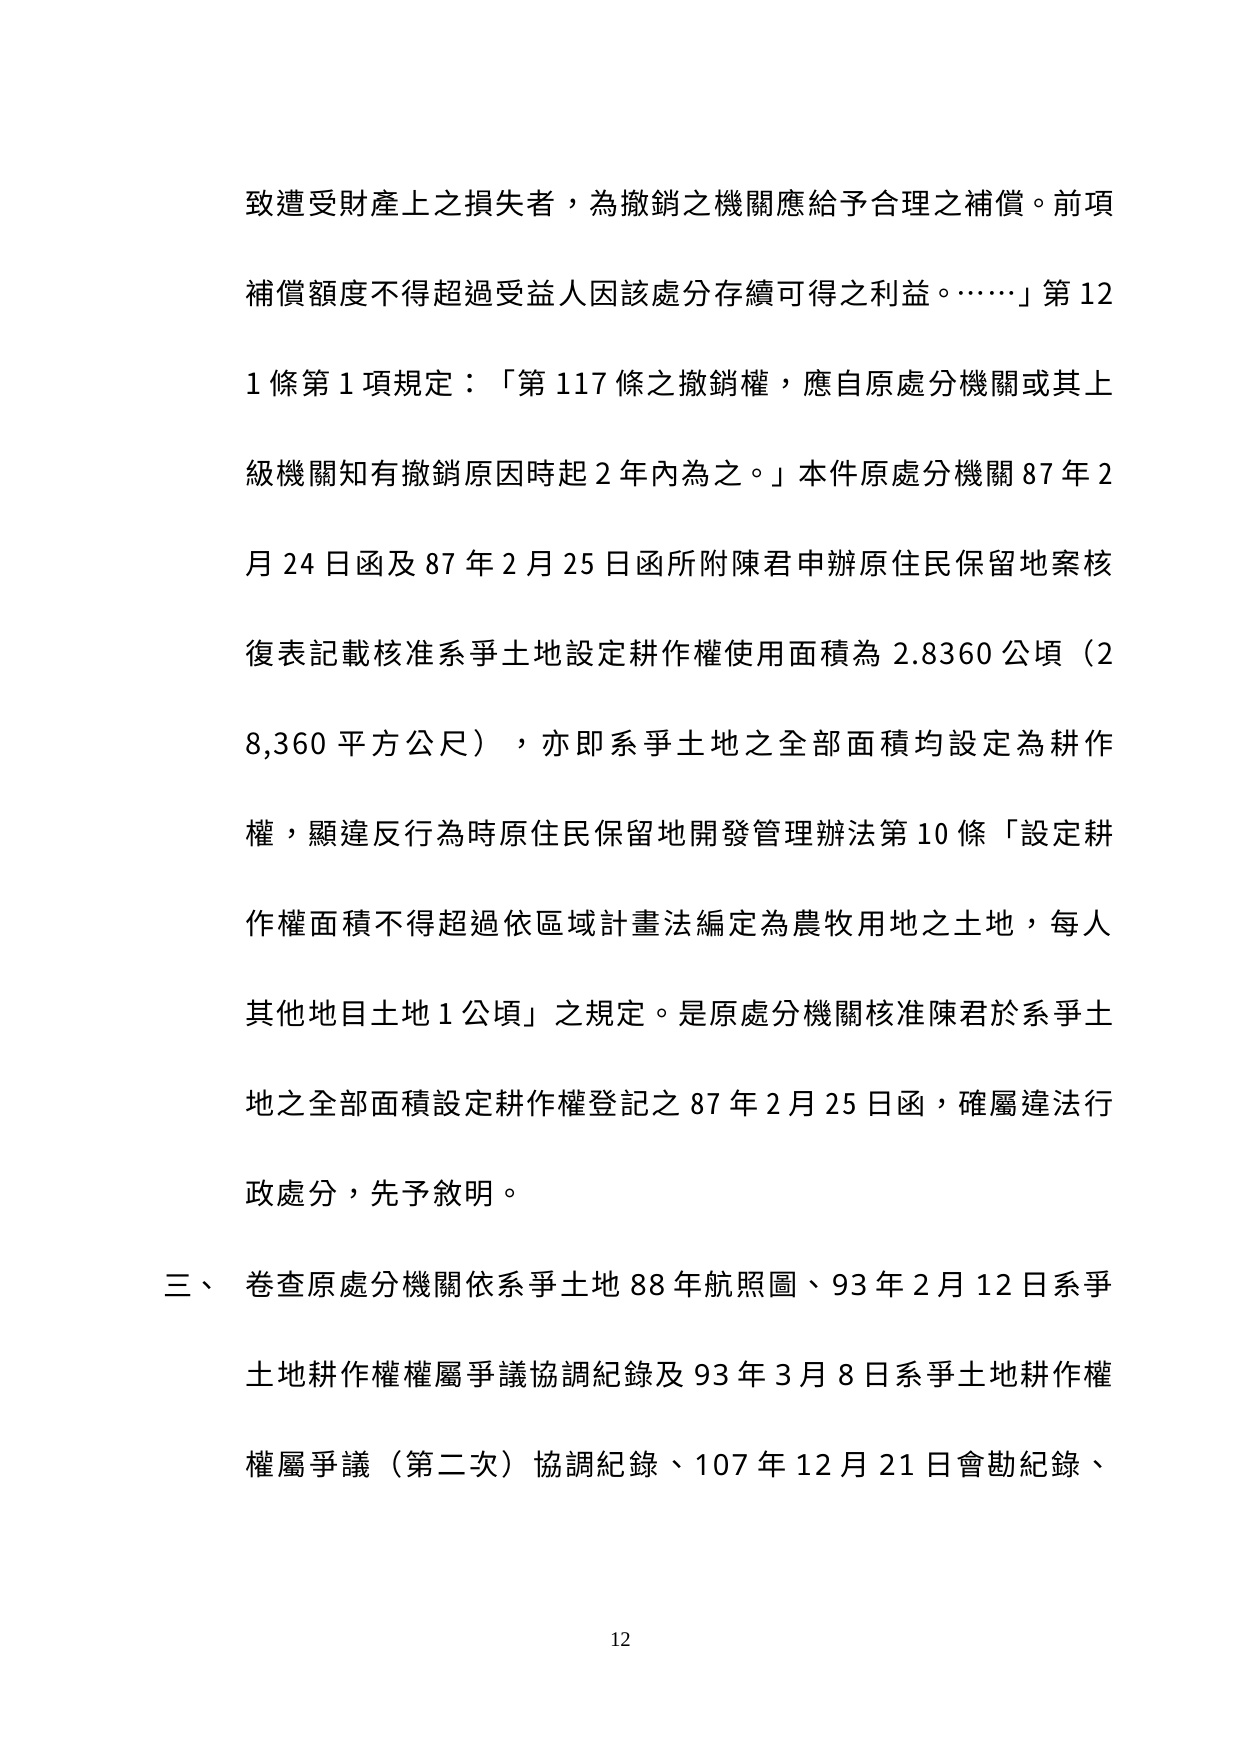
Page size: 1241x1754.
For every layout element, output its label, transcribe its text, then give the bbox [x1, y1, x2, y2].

table_cell 次按行政程序法第117條規定：「違法行政處分於法定救濟期間經過後，原處分機關得依職權為全部或一部之撤銷；其上級機關，亦得為之。但有下列各款情形之一者，不得撤銷︰一、撤銷對公益有重大危害者。二、受益人無第119條所列信賴不值得保護之情形，而信賴授予利益之行政處分，其信賴利益顯然大於撤銷所欲維護之公益者。」第118條規定：「違法行政處分經撤銷後，溯及既往失其效力。但為維護公益或為避免受益人財產上之損失，為撤銷之機關得另定失其效力之日期。」第119條規定：「受益人有下列各款情形之一者，其信賴不值得保護︰一、以詐欺、脅迫或賄賂方法，使行政機關作成行政處分者。二、對重要事項提供不正確資料或為不完全陳述，致使行政機關依該資料或陳述而作成行政處分者。三、明知行政處分違法或因重大過失而不知者。」第120條規定：「授予利益之違法行政處分經撤銷後，如受益人無前條所列信賴不值得保護之情形，其因信賴該處分致遭受財產上之損失者，為撤銷之機關應給予合理之補償。前項補償額度不得超過受益人因該處分存續可得之利益。……」第121條第1項規定：「第117條之撤銷權，應自原處分機關或其上級機關知有撤銷原因時起2年內為之。」本件原處分機關87年2月24日函及87年2月25日函所附陳君申辦原住民保留地案核復表記載核准系爭土地設定耕作權使用面積為2.8360公頃（28,360平方公尺），亦即系爭土地之全部面積均設定為耕作權，顯違反行為時原住民保留地開發管理辦法第10條「設定耕作權面積不得超過依區域計畫法編定為農牧用地之土地，每人其他地目土地1公頃」之規定。是原處分機關核准陳君於系爭土地之全部面積設定耕作權登記之87年2月25日函，確屬違法行政處分，先予敘明。 [234, 165, 1124, 1246]
table_cell [150, 165, 234, 1246]
table_cell 卷查原處分機關依系爭土地88年航照圖、93年2月12日系爭土地耕作權權屬爭議協調紀錄及93年3月8日系爭土地耕作權權屬爭議（第二次）協調紀錄、107年12月21日會勘紀錄、 [234, 1246, 1124, 1501]
table_cell 三、 [150, 1246, 234, 1501]
